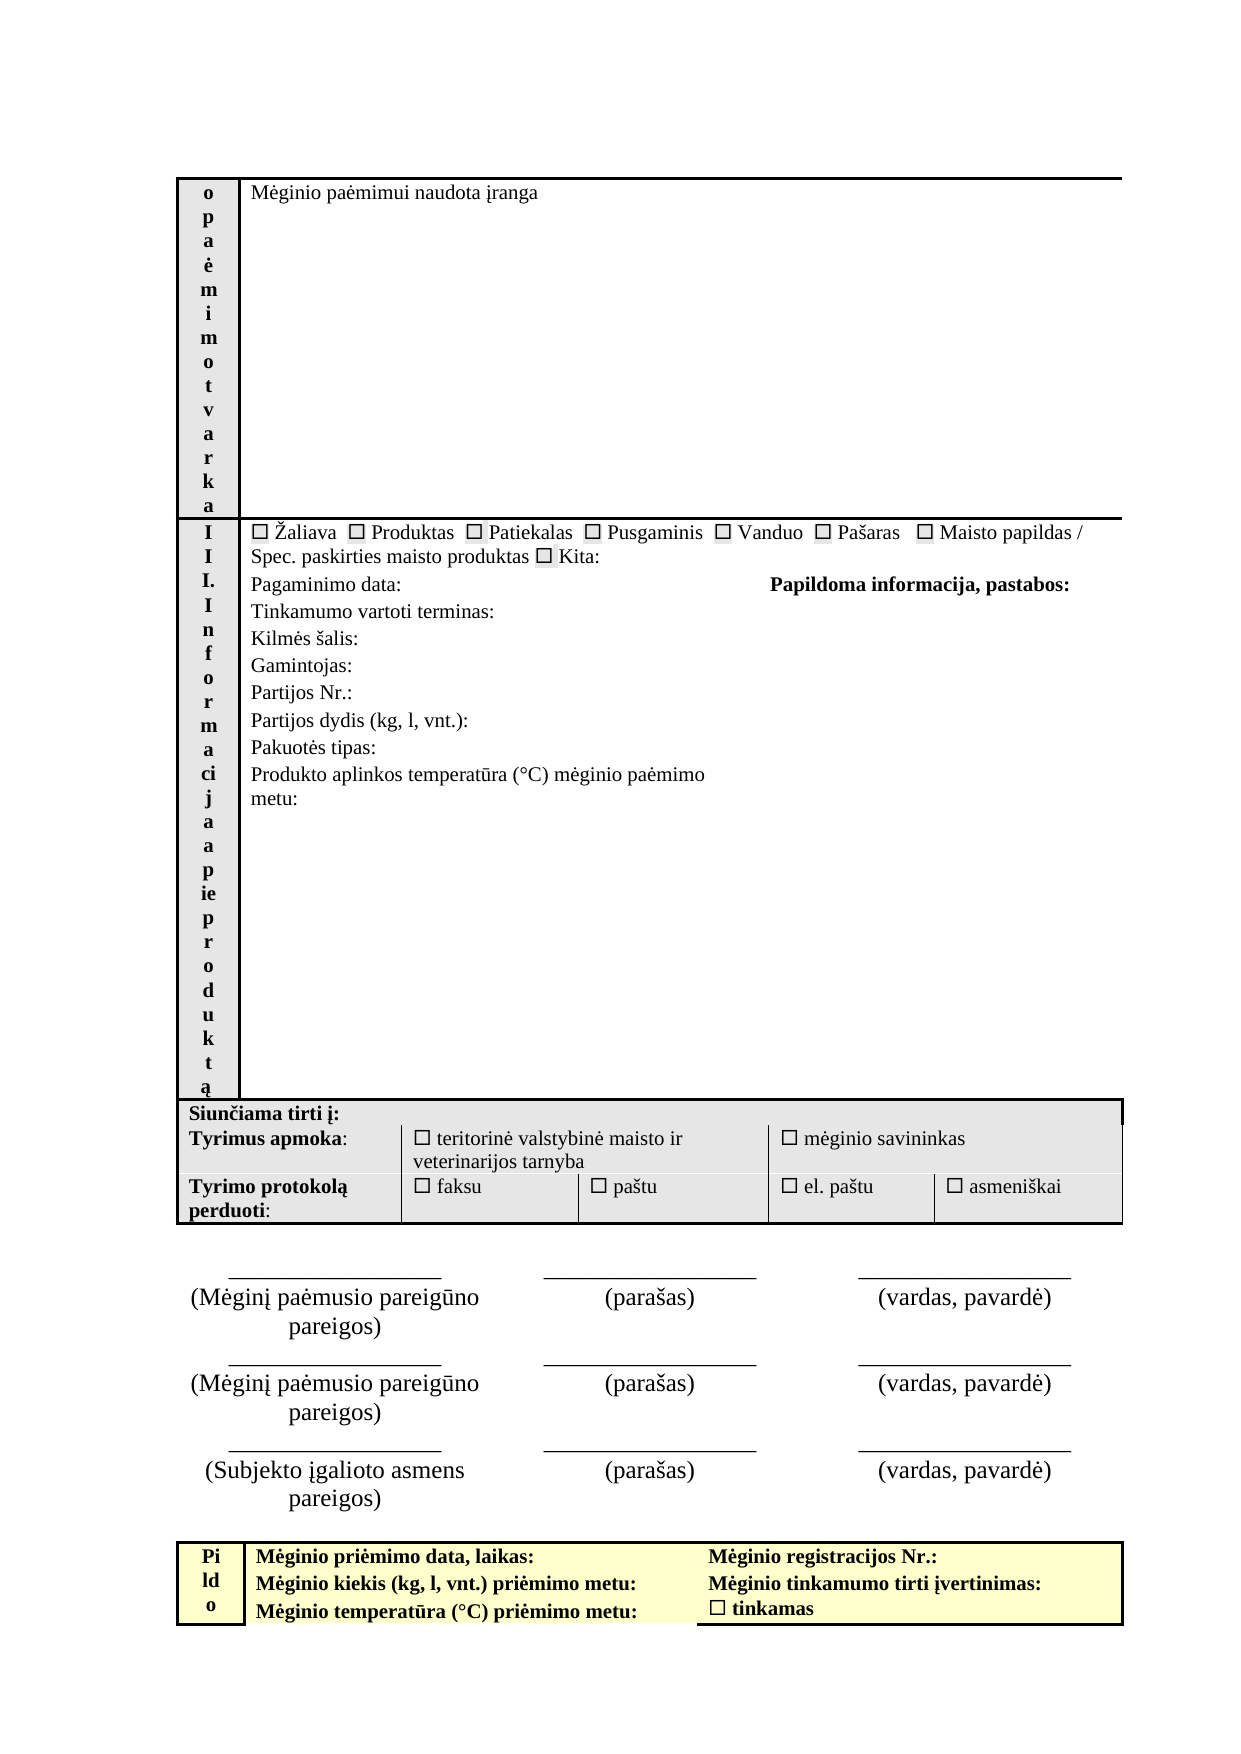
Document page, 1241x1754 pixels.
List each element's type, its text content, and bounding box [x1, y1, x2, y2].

table_cell [608, 180, 1122, 517]
table_cell [] teritorinė valstybinė maisto ir veterinarijos tarnyba [402, 1125, 768, 1173]
table_cell _________________ (parašas) [492, 1426, 807, 1512]
table_cell III. Informacija apie produktą [179, 520, 238, 1098]
table_cell Tinkamumo vartoti terminas: [241, 596, 759, 623]
table_cell [] Žaliava [] Produktas [] Patiekalas [] Pusgaminis [] Vanduo [] Pašaras [] Maisto papildas / Spec. paskirties maisto produktas [] Kita: [241, 520, 1122, 568]
table_cell Pakuotės tipas: [241, 732, 759, 759]
table_cell [] paštu [579, 1174, 768, 1222]
table_cell Partijos Nr.: [241, 677, 759, 704]
table_cell _________________ (Subjekto įgalioto asmens pareigos) [177, 1426, 492, 1512]
table_cell Mėginio tinkamumo tirti įvertinimas: [] tinkamas [] netinkamas (priežastis): [697, 1568, 1121, 1623]
table_cell _________________ (parašas) [492, 1340, 807, 1426]
table_cell [] mėginio savininkas [769, 1125, 1122, 1173]
table_cell Produkto aplinkos temperatūra (°C) mėginio paėmimo metu: [241, 759, 759, 1098]
table_cell Mėginio kiekis (kg, l, vnt.) priėmimo metu: [246, 1568, 697, 1595]
table_cell o paėmimo tvarka [179, 180, 238, 517]
table_cell _________________ (vardas, pavardė) [807, 1340, 1122, 1426]
table_cell Pagaminimo data: [241, 569, 759, 596]
table_cell Mėginio paėmimui naudota įranga [241, 180, 607, 517]
table_header _________________ (parašas) [492, 1254, 807, 1340]
table_cell Tyrimus apmoka: [179, 1125, 401, 1173]
table_cell Kilmės šalis: [241, 623, 759, 650]
table_header _________________ (vardas, pavardė) [807, 1254, 1122, 1340]
table_cell [] el. paštu [769, 1174, 934, 1222]
table_header Pildo [179, 1544, 243, 1623]
table_header Mėginio priėmimo data, laikas: [246, 1544, 697, 1568]
table_cell _________________ (Mėginį paėmusio pareigūno pareigos) [177, 1340, 492, 1426]
table_cell Mėginio temperatūra (°C) priėmimo metu: [246, 1595, 697, 1623]
table_cell Partijos dydis (kg, l, vnt.): [241, 704, 759, 732]
table_cell Siunčiama tirti į: [179, 1101, 1121, 1125]
table_cell Papildoma informacija, pastabos: [759, 569, 1122, 1098]
table_cell [] faksu [402, 1174, 578, 1222]
table_cell Tyrimo protokolą perduoti: [179, 1174, 401, 1222]
table_header Mėginio registracijos Nr.: [697, 1544, 1121, 1568]
table_header _________________ (Mėginį paėmusio pareigūno pareigos) [177, 1254, 492, 1340]
table_cell Gamintojas: [241, 650, 759, 677]
table_cell [] asmeniškai [935, 1174, 1122, 1222]
table_cell _________________ (vardas, pavardė) [807, 1426, 1122, 1512]
